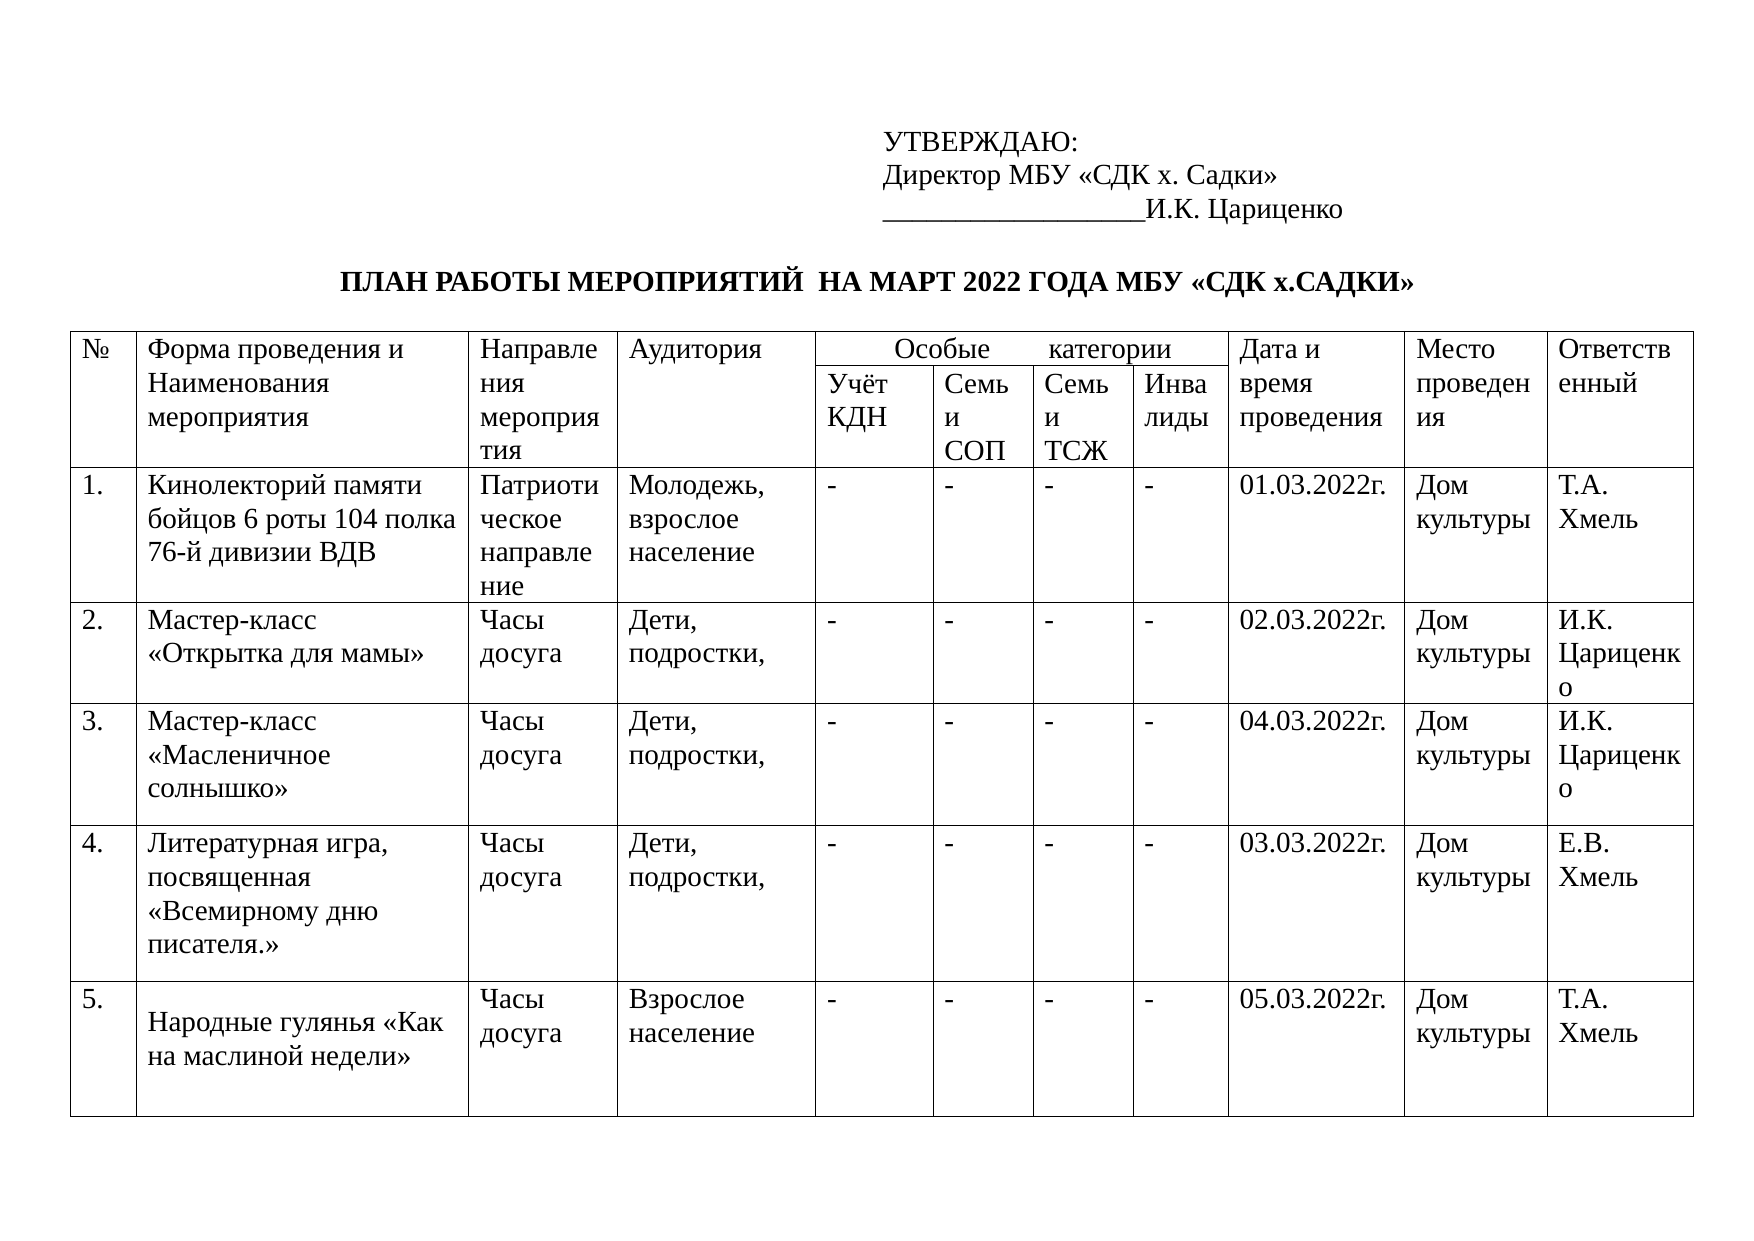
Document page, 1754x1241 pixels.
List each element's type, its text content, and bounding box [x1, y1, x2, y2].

table_header Аудитория [618, 332, 815, 466]
table_cell - [934, 982, 1033, 1116]
table_cell 3. [71, 704, 136, 825]
table_cell - [816, 603, 933, 703]
table_header УТВЕРЖДАЮ: Директор МБУ «СДК х. Садки» __________________И.К. Цариценко [877, 118, 1636, 230]
table_cell 05.03.2022г. [1229, 982, 1404, 1116]
table_cell Дом культуры [1405, 468, 1547, 601]
table_cell Семьи СОП [934, 366, 1033, 466]
table_cell - [1134, 603, 1228, 703]
table_cell И.К. Цариценко [1548, 704, 1693, 825]
table_cell Учёт КДН [816, 366, 933, 466]
table_cell - [934, 603, 1033, 703]
table_cell Дети, подростки, [618, 826, 815, 981]
table_header [118, 118, 877, 230]
table_cell Дом культуры [1405, 982, 1547, 1116]
table_cell Литературная игра, посвященная «Всемирному дню писателя.» [137, 826, 468, 981]
table_cell - [1034, 826, 1133, 981]
table_cell Часы досуга [469, 982, 617, 1116]
table_cell - [816, 982, 933, 1116]
table_header Особые категории [816, 332, 1228, 365]
table_cell - [934, 468, 1033, 601]
table_cell Дети, подростки, [618, 704, 815, 825]
table_cell Часы досуга [469, 603, 617, 703]
table_cell - [816, 704, 933, 825]
table_cell Дом культуры [1405, 704, 1547, 825]
table_cell Молодежь, взрослое население [618, 468, 815, 601]
table_cell Т.А. Хмель [1548, 468, 1693, 601]
table_cell - [1034, 603, 1133, 703]
table_cell 5. [71, 982, 136, 1116]
text ПЛАН РАБОТЫ МЕРОПРИЯТИЙ НА МАРТ 2022 ГОДА МБУ «СДК х.САДКИ» [118, 264, 1636, 297]
table_cell - [1134, 704, 1228, 825]
table_cell И.К. Цариценко [1548, 603, 1693, 703]
table_header Дата и время проведения [1229, 332, 1404, 466]
table_cell Дети, подростки, [618, 603, 815, 703]
table_cell 04.03.2022г. [1229, 704, 1404, 825]
table_cell Часы досуга [469, 826, 617, 981]
table_cell Народные гулянья «Как на маслиной недели» [137, 982, 468, 1116]
table_cell - [1034, 704, 1133, 825]
table_cell Взрослое население [618, 982, 815, 1116]
table_cell 1. [71, 468, 136, 601]
table_cell - [934, 704, 1033, 825]
table_cell Часы досуга [469, 704, 617, 825]
table_cell - [1134, 468, 1228, 601]
table_cell 2. [71, 603, 136, 703]
table_cell Патриотическое направление [469, 468, 617, 601]
table_cell 03.03.2022г. [1229, 826, 1404, 981]
table_cell 4. [71, 826, 136, 981]
table_cell - [816, 826, 933, 981]
table_cell - [1134, 826, 1228, 981]
table_cell - [1034, 982, 1133, 1116]
table_header Ответственный [1548, 332, 1693, 466]
table_cell - [816, 468, 933, 601]
table_cell - [1034, 468, 1133, 601]
table_cell 02.03.2022г. [1229, 603, 1404, 703]
table_header Направления мероприятия [469, 332, 617, 466]
table_cell Дом культуры [1405, 603, 1547, 703]
table_cell Инва лиды [1134, 366, 1228, 466]
table_cell Т.А. Хмель [1548, 982, 1693, 1116]
table_cell - [934, 826, 1033, 981]
table_cell Семьи ТСЖ [1034, 366, 1133, 466]
table_cell 01.03.2022г. [1229, 468, 1404, 601]
table_cell Дом культуры [1405, 826, 1547, 981]
table_header № [71, 332, 136, 466]
table_cell - [1134, 982, 1228, 1116]
table_cell Мастер-класс «Масленичное солнышко» [137, 704, 468, 825]
table_cell Е.В. Хмель [1548, 826, 1693, 981]
table_header Форма проведения и Наименования мероприятия [137, 332, 468, 466]
table_cell Кинолекторий памяти бойцов 6 роты 104 полка 76-й дивизии ВДВ [137, 468, 468, 601]
table_cell Мастер-класс «Открытка для мамы» [137, 603, 468, 703]
table_header Место проведения [1405, 332, 1547, 466]
